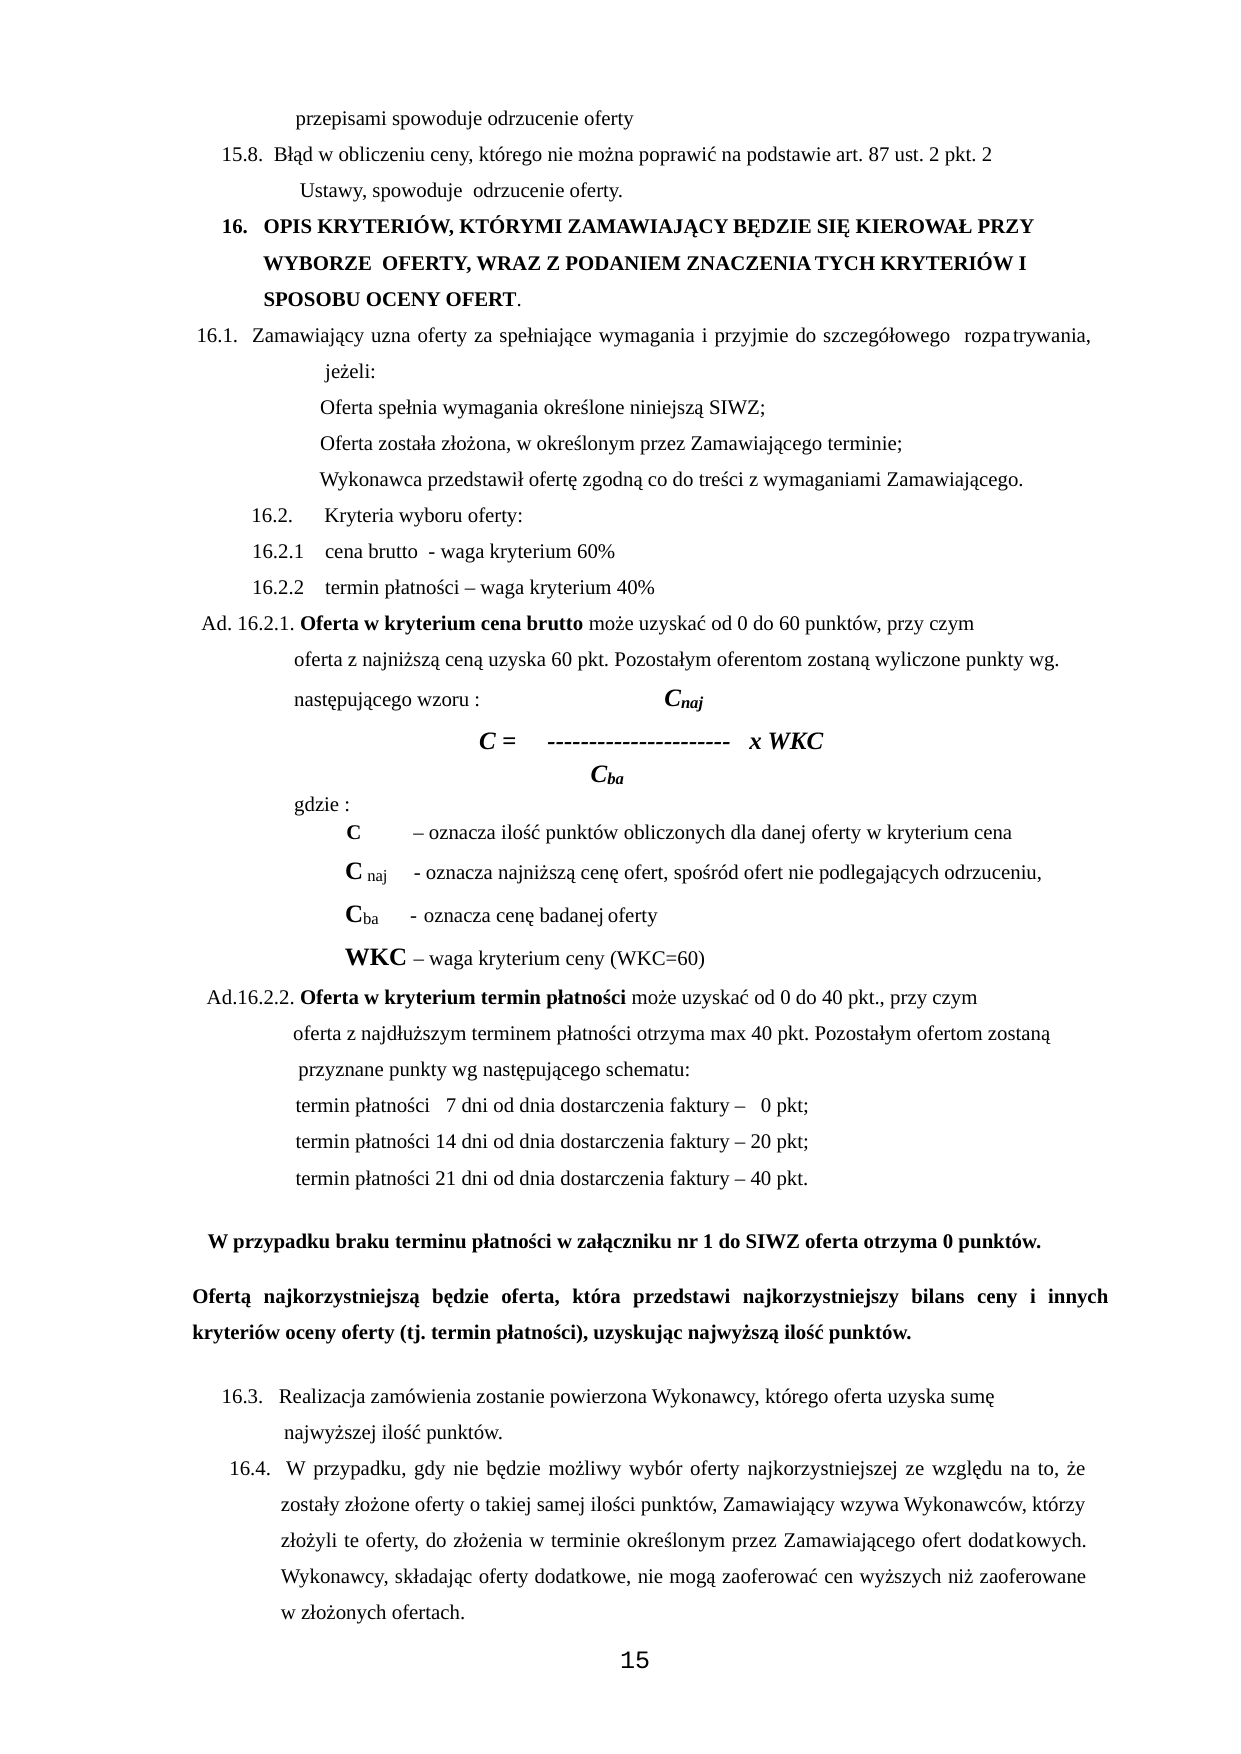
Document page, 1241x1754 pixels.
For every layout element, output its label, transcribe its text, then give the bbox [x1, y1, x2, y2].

text Cba - oznacza cenę badanej oferty [257, 899, 1122, 928]
text 16.4. W przypadku, gdy nie będzie możliwy wybór oferty najkorzystniejszej ze względu na to, że zostały złożone oferty o takiej samej ilości punktów, Zamawiający wzywa Wykonawców, którzy złożyli te oferty, do złożenia w terminie określonym przez Zamawiającego ofert dodat­kowych. Wykonawcy, składając oferty dodatkowe, nie mogą zaoferować cen wyższych niż zaoferowane w złożonych ofertach. [221, 1456, 1087, 1624]
text Oferta spełnia wymagania określone niniejszą SIWZ; [278, 395, 1122, 419]
text W przypadku braku terminu płatności w załączniku nr 1 do SIWZ oferta otrzyma 0 punktów. [148, 1229, 1122, 1253]
text Ustawy, spowoduje odrzucenie oferty. [148, 178, 1122, 202]
text 16.2. Kryteria wyboru oferty: [220, 503, 1122, 527]
text 16.1. Zamawiający uzna oferty za spełniające wymagania i przyjmie do szczegółowego rozpa­trywania, jeżeli: [148, 323, 1091, 383]
text 16.2.1 cena brutto - waga kryterium 60% [148, 539, 1122, 563]
text Ofertą najkorzystniejszą będzie oferta, która przedstawi najkorzystniejszy bilans ceny i innych kryteriów oceny oferty (tj. termin płatności), uzyskując najwyższą ilość punktów. [148, 1284, 1122, 1344]
text SPOSOBU OCENY OFERT. [222, 287, 1122, 311]
text przepisami spowoduje odrzucenie oferty [221, 106, 1122, 130]
text termin płatności 14 dni od dnia dostarczenia faktury – 20 pkt; [295, 1129, 1122, 1153]
text WYBORZE OFERTY, WRAZ Z PODANIEM ZNACZENIA TYCH KRYTERIÓW I [222, 251, 1122, 274]
text oferta z najniższą ceną uzyska 60 pkt. Pozostałym oferentom zostaną wyliczone punkty wg. [257, 647, 1122, 671]
text Ad.16.2.2. Oferta w kryterium termin płatności może uzyskać od 0 do 40 pkt., przy czym [148, 985, 1122, 1009]
text gdzie : [257, 792, 1122, 816]
text C – oznacza ilość punktów obliczonych dla danej oferty w kryterium cena [257, 820, 1122, 844]
text 16.2.2 termin płatności – waga kryterium 40% [148, 575, 1122, 599]
text C = ---------------------- x WKC [257, 726, 1122, 755]
text najwyższej ilość punktów. [221, 1420, 1087, 1444]
text Oferta została złożona, w określonym przez Zamawiającego terminie; [278, 431, 1122, 455]
text C naj - oznacza najniższą cenę ofert, spośród ofert nie podlegających odrzuceniu, [257, 856, 1122, 884]
text 16. OPIS KRYTERIÓW, KTÓRYMI ZAMAWIAJĄCY BĘDZIE SIĘ KIEROWAŁ PRZY [222, 214, 1122, 238]
text oferta z najdłuższym terminem płatności otrzyma max 40 pkt. Pozostałym ofertom zostaną [251, 1021, 1122, 1045]
text Ad. 16.2.1. Oferta w kryterium cena brutto może uzyskać od 0 do 60 punktów, przy czym [148, 611, 1122, 635]
text WKC – waga kryterium ceny (WKC=60) [257, 942, 1122, 971]
text 16.3. Realizacja zamówienia zostanie powierzona Wykonawcy, którego oferta uzyska sumę [148, 1384, 1087, 1408]
text termin płatności 21 dni od dnia dostarczenia faktury – 40 pkt. [295, 1165, 1122, 1189]
text przyznane punkty wg następującego schematu: [251, 1057, 1122, 1081]
text następującego wzoru : Cnaj [257, 683, 1122, 712]
text 15.8. Błąd w obliczeniu ceny, którego nie można poprawić na podstawie art. 87 ust. 2 pkt. 2 [148, 142, 1122, 166]
text termin płatności 7 dni od dnia dostarczenia faktury – 0 pkt; [295, 1093, 1122, 1117]
text Wykonawca przedstawił ofertę zgodną co do treści z wymaganiami Zamawiającego. [278, 467, 1122, 491]
text Cba [257, 759, 1122, 788]
